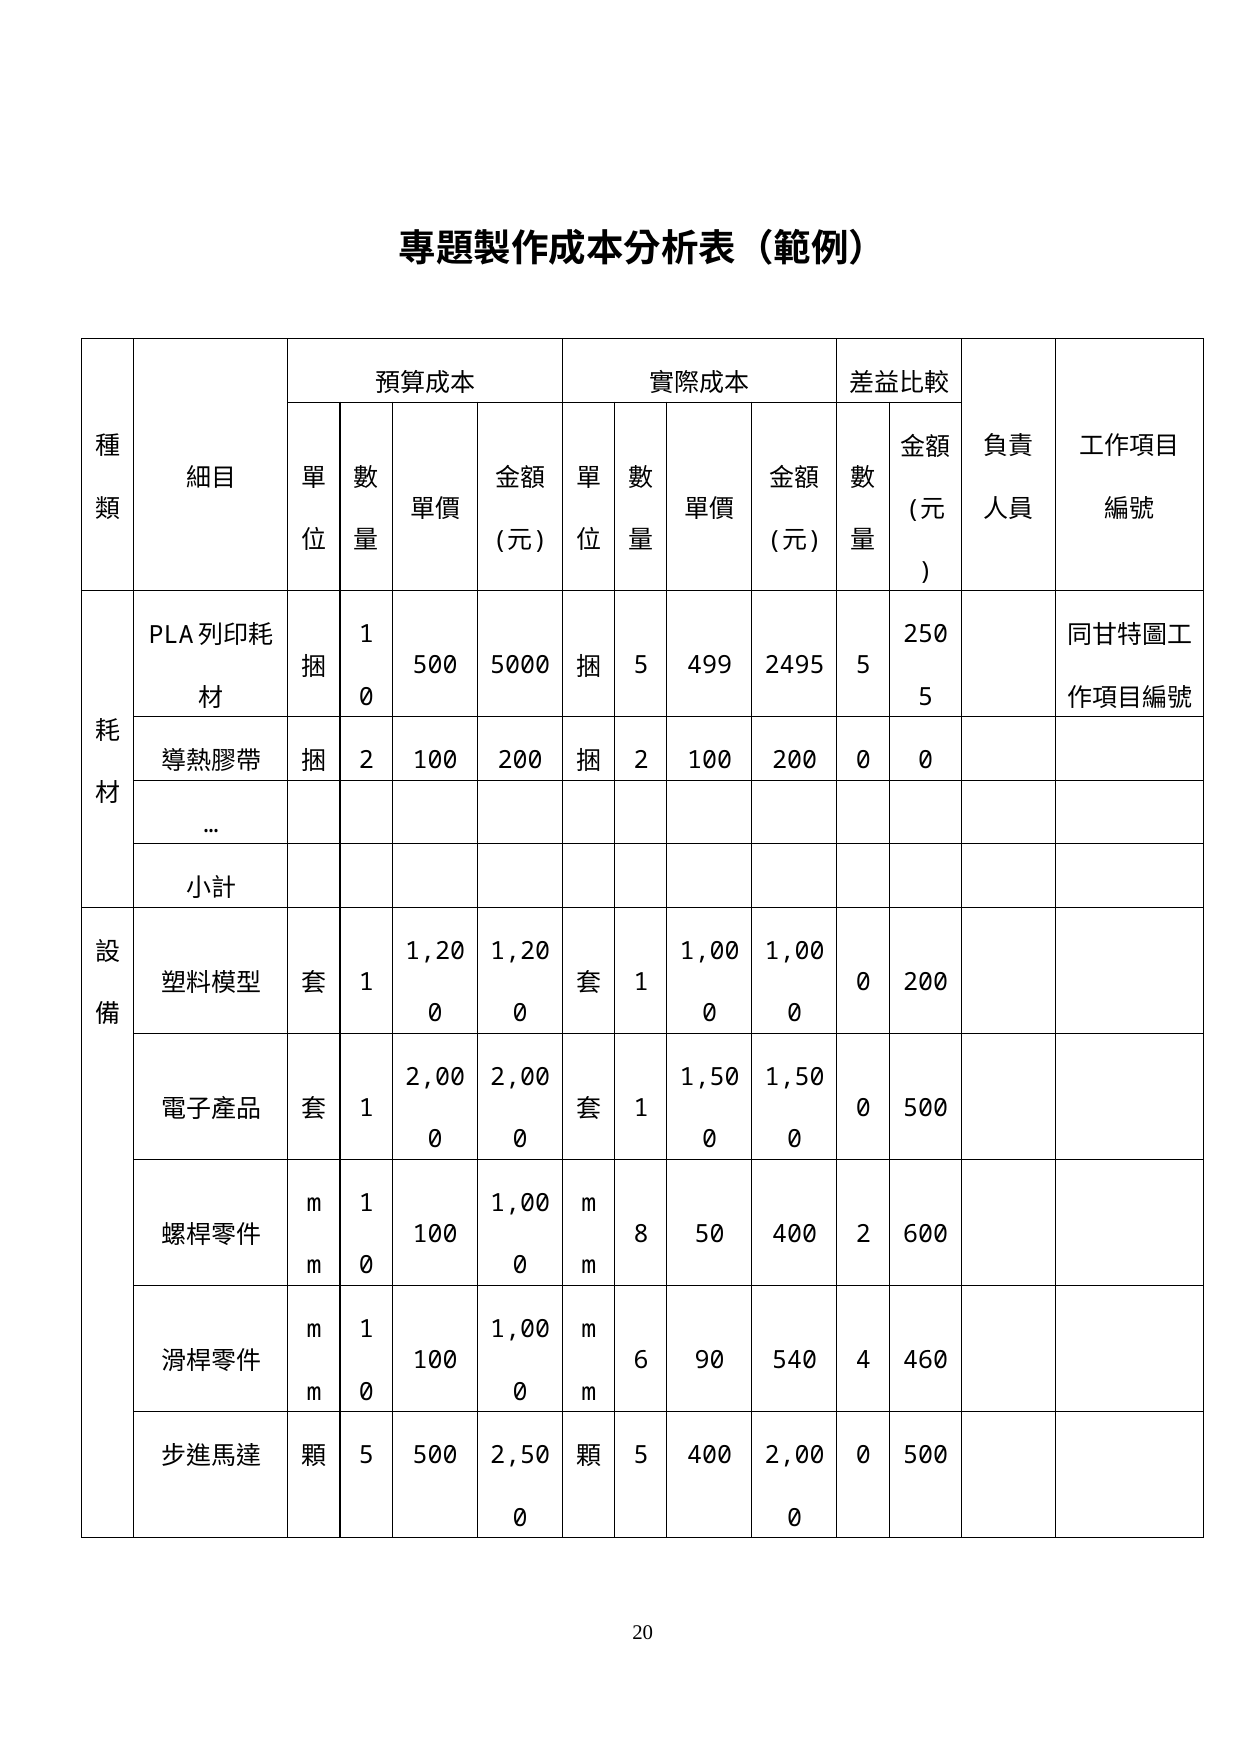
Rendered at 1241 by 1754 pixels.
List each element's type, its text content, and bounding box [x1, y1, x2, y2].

table_cell [1056, 717, 1203, 780]
text 專題製作成本分析表（範例） [207, 203, 1078, 266]
table_cell [962, 844, 1055, 907]
table_cell 2 [837, 1160, 889, 1285]
table_cell 單價 [667, 403, 751, 590]
table_cell 10 [341, 1286, 392, 1411]
table_cell 10 [341, 591, 392, 716]
table_cell 導熱膠帶 [134, 717, 287, 780]
table_cell [563, 844, 614, 907]
table_cell [393, 844, 477, 907]
table_cell 1 [341, 908, 392, 1033]
table_cell 捆 [288, 591, 339, 716]
table_cell 1,000 [752, 908, 836, 1033]
table_cell 5 [615, 1412, 666, 1537]
table_cell 90 [667, 1286, 751, 1411]
table_cell 捆 [563, 717, 614, 780]
table_cell [1056, 844, 1203, 907]
table_cell 單價 [393, 403, 477, 590]
table_cell 2,500 [478, 1412, 562, 1537]
table_cell [752, 844, 836, 907]
table_cell [288, 781, 339, 843]
table_header 細目 [134, 339, 287, 590]
table_cell 2 [615, 717, 666, 780]
table_cell [837, 844, 889, 907]
table_cell 600 [890, 1160, 961, 1285]
table_cell 2,000 [393, 1034, 477, 1159]
table_cell [962, 1034, 1055, 1159]
table_cell 500 [393, 1412, 477, 1537]
table_cell [478, 844, 562, 907]
table_cell [615, 844, 666, 907]
table_cell 捆 [563, 591, 614, 716]
table_cell 套 [288, 1034, 339, 1159]
table_cell 1,000 [478, 1160, 562, 1285]
table_cell [962, 1160, 1055, 1285]
table_cell [393, 781, 477, 843]
table_cell 2 [341, 717, 392, 780]
table_cell [1056, 1412, 1203, 1537]
table_cell 單位 [563, 403, 614, 590]
table_cell 顆 [288, 1412, 339, 1537]
table_cell [1056, 1034, 1203, 1159]
table_cell 500 [890, 1412, 961, 1537]
table_cell 5 [341, 1412, 392, 1537]
table_cell 0 [837, 1034, 889, 1159]
table_cell 460 [890, 1286, 961, 1411]
table_cell 100 [393, 717, 477, 780]
table_cell [752, 781, 836, 843]
table_cell 1,500 [667, 1034, 751, 1159]
table_cell [1056, 781, 1203, 843]
table_cell 套 [288, 908, 339, 1033]
table_cell 1,000 [667, 908, 751, 1033]
table_cell 200 [752, 717, 836, 780]
table_cell [667, 781, 751, 843]
table_header 實際成本 [563, 339, 836, 402]
table_cell [890, 844, 961, 907]
table_cell 1,200 [393, 908, 477, 1033]
table_cell [962, 717, 1055, 780]
table_cell 單位 [288, 403, 339, 590]
table_cell 0 [837, 717, 889, 780]
table_cell 同甘特圖工作項目編號 [1056, 591, 1203, 716]
table_cell [962, 1412, 1055, 1537]
table_cell mm [288, 1160, 339, 1285]
table_cell 540 [752, 1286, 836, 1411]
table_cell 顆 [563, 1412, 614, 1537]
table_cell 套 [563, 1034, 614, 1159]
table_cell [563, 781, 614, 843]
table_cell 2495 [752, 591, 836, 716]
table_cell 200 [890, 908, 961, 1033]
table_cell 5000 [478, 591, 562, 716]
table_cell 1 [341, 1034, 392, 1159]
table_cell 1,500 [752, 1034, 836, 1159]
table_header 工作項目 編號 [1056, 339, 1203, 590]
table_cell [341, 781, 392, 843]
table_cell … [134, 781, 287, 843]
table_cell mm [288, 1286, 339, 1411]
table_cell 400 [752, 1160, 836, 1285]
table_cell mm [563, 1286, 614, 1411]
table_cell 400 [667, 1412, 751, 1537]
table_cell 套 [563, 908, 614, 1033]
table_cell 499 [667, 591, 751, 716]
table_cell 螺桿零件 [134, 1160, 287, 1285]
table_cell 小計 [134, 844, 287, 907]
table_cell 數量 [341, 403, 392, 590]
table_cell 500 [393, 591, 477, 716]
table_cell [962, 591, 1055, 716]
table_cell 100 [393, 1160, 477, 1285]
table_cell [341, 844, 392, 907]
table_cell 6 [615, 1286, 666, 1411]
table_cell 10 [341, 1160, 392, 1285]
table_cell PLA列印耗材 [134, 591, 287, 716]
table_cell 金額(元) [478, 403, 562, 590]
table_cell mm [563, 1160, 614, 1285]
table_header 負責人員 [962, 339, 1055, 590]
table_cell 1,200 [478, 908, 562, 1033]
table_cell 4 [837, 1286, 889, 1411]
table_cell 設備 [82, 908, 133, 1537]
table_cell 0 [837, 1412, 889, 1537]
table_cell 金額(元) [890, 403, 961, 590]
table_cell 2,000 [478, 1034, 562, 1159]
table_cell 步進馬達 [134, 1412, 287, 1537]
table_cell [288, 844, 339, 907]
table_cell [667, 844, 751, 907]
table_cell 500 [890, 1034, 961, 1159]
table_cell [962, 781, 1055, 843]
table_header 預算成本 [288, 339, 562, 402]
table_cell [1056, 908, 1203, 1033]
table_cell 數量 [837, 403, 889, 590]
table_cell [478, 781, 562, 843]
table_cell [962, 1286, 1055, 1411]
table_cell 100 [393, 1286, 477, 1411]
table_cell [615, 781, 666, 843]
table_cell [837, 781, 889, 843]
table_header 種類 [82, 339, 133, 590]
table_cell 0 [837, 908, 889, 1033]
table_cell 1 [615, 908, 666, 1033]
table_cell 2505 [890, 591, 961, 716]
table_cell 2,000 [752, 1412, 836, 1537]
table_cell 0 [890, 717, 961, 780]
table_cell 100 [667, 717, 751, 780]
table_cell 數量 [615, 403, 666, 590]
table_cell 金額(元) [752, 403, 836, 590]
table_cell 1 [615, 1034, 666, 1159]
table_cell 5 [837, 591, 889, 716]
table_cell 塑料模型 [134, 908, 287, 1033]
table_cell 200 [478, 717, 562, 780]
table_cell [1056, 1160, 1203, 1285]
table_cell [890, 781, 961, 843]
table_cell 50 [667, 1160, 751, 1285]
table_cell 耗材 [82, 591, 133, 907]
table_header 差益比較 [837, 339, 961, 402]
table_cell 捆 [288, 717, 339, 780]
table_cell 5 [615, 591, 666, 716]
table_cell 1,000 [478, 1286, 562, 1411]
table_cell 電子產品 [134, 1034, 287, 1159]
table_cell [962, 908, 1055, 1033]
table_cell 滑桿零件 [134, 1286, 287, 1411]
table_cell 8 [615, 1160, 666, 1285]
table_cell [1056, 1286, 1203, 1411]
